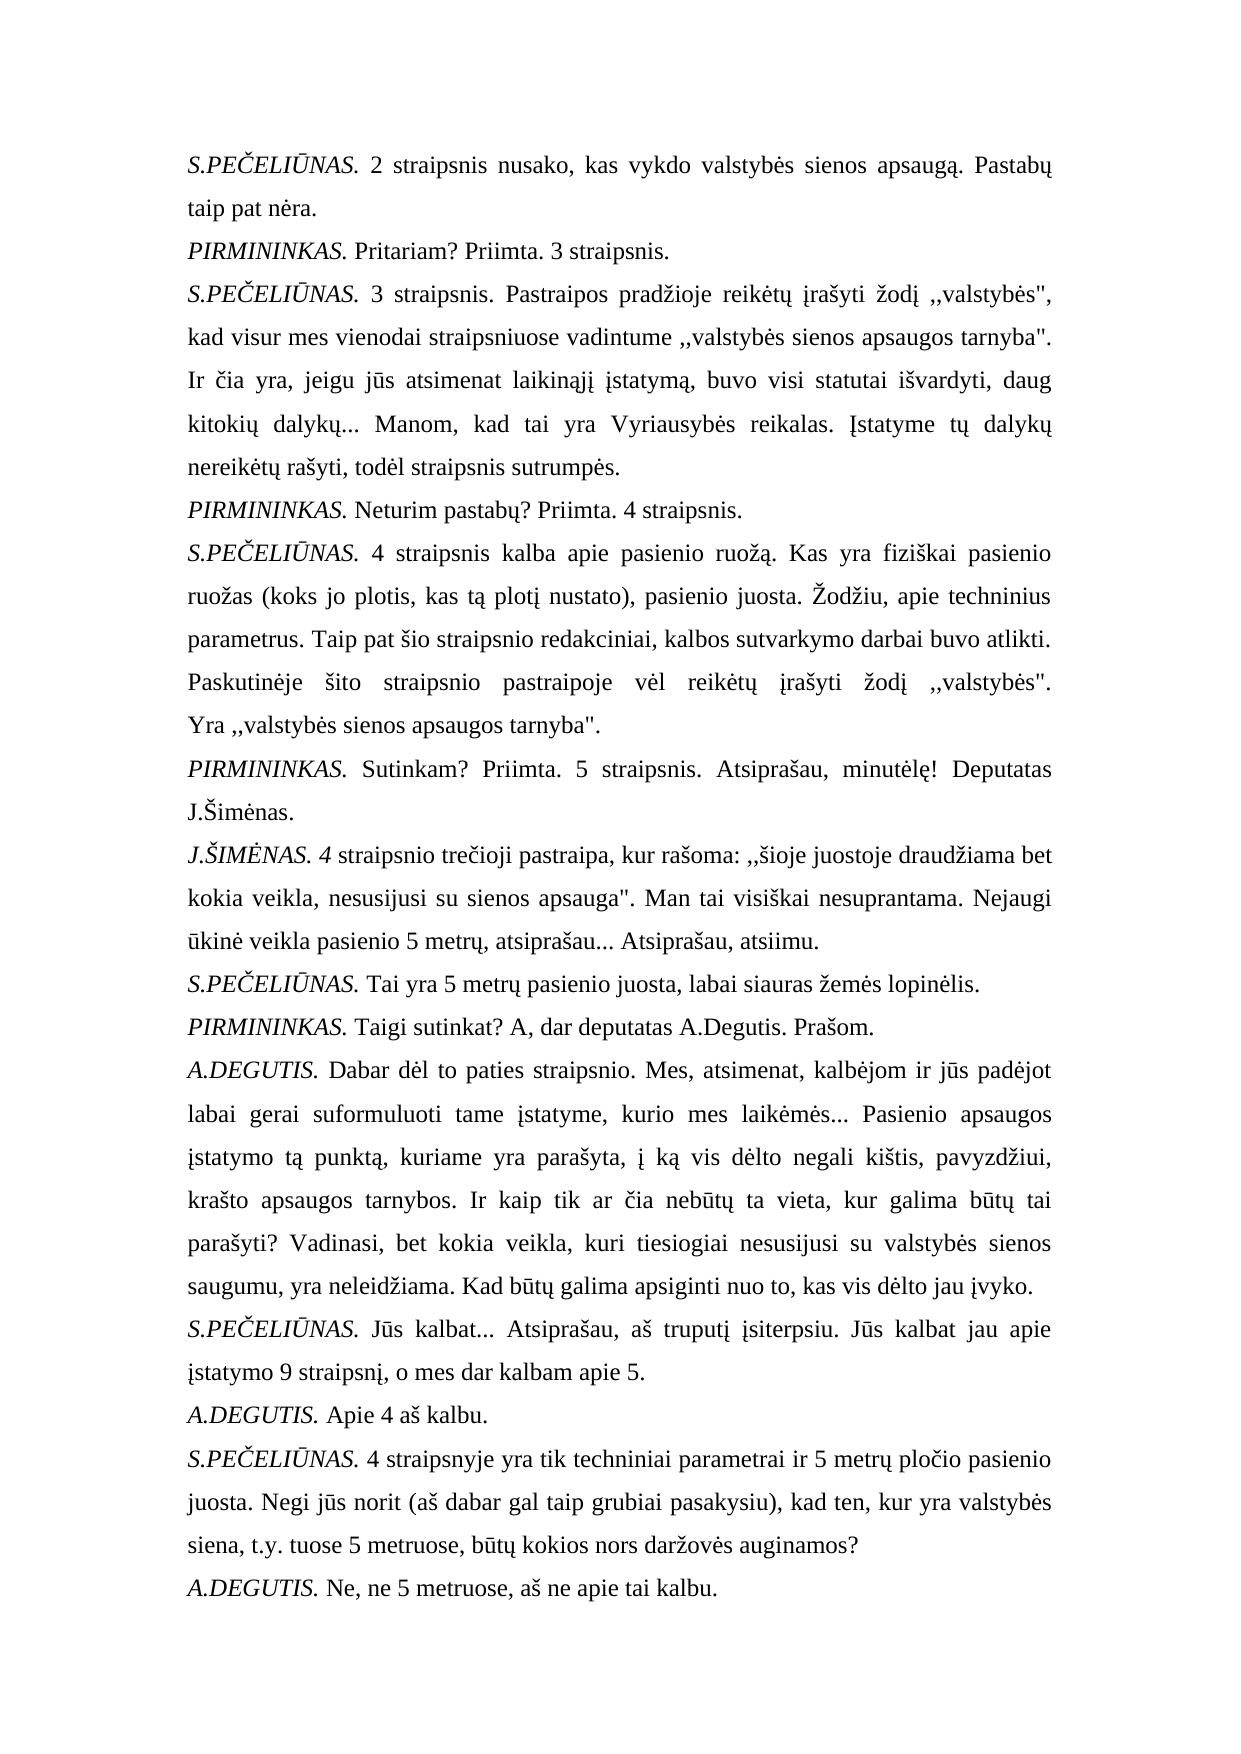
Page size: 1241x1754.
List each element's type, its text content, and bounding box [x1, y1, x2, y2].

text PIRMININKAS. Neturim pastabų? Priimta. 4 straipsnis. [187, 495, 1053, 524]
text PIRMININKAS. Taigi sutinkat? A, dar deputatas A.Degutis. Prašom. [187, 1012, 1053, 1041]
text S.PEČELIŪNAS. Jūs kalbat... Atsiprašau, aš truputį įsiterpsiu. Jūs kalbat jau apie įstatymo 9 straipsnį, o mes dar kalbam apie 5. [187, 1314, 1053, 1386]
text S.PEČELIŪNAS. 2 straipsnis nusako, kas vykdo valstybės sienos apsaugą. Pastabų taip pat nėra. [187, 150, 1053, 222]
text A.DEGUTIS. Ne, ne 5 metruose, aš ne apie tai kalbu. [187, 1573, 1053, 1602]
text S.PEČELIŪNAS. 3 straipsnis. Pastraipos pradžioje reikėtų įrašyti žodį ,,valstybės", kad visur mes vienodai straipsniuose vadintume ,,valstybės sienos apsaugos tarnyba". Ir čia yra, jeigu jūs atsimenat laikinąjį įstatymą, buvo visi statutai išvardyti, daug kitokių dalykų... Manom, kad tai yra Vyriausybės reikalas. Įstatyme tų dalykų nereikėtų rašyti, todėl straipsnis sutrumpės. [187, 279, 1053, 481]
text PIRMININKAS. Pritariam? Priimta. 3 straipsnis. [187, 236, 1053, 265]
text S.PEČELIŪNAS. 4 straipsnis kalba apie pasienio ruožą. Kas yra fiziškai pasienio ruožas (koks jo plotis, kas tą plotį nustato), pasienio juosta. Žodžiu, apie techninius parametrus. Taip pat šio straipsnio redakciniai, kalbos sutvarkymo darbai buvo atlikti. Paskutinėje šito straipsnio pastraipoje vėl reikėtų įrašyti žodį ,,valstybės". Yra ,,valstybės sienos apsaugos tarnyba". [187, 538, 1053, 739]
text A.DEGUTIS. Apie 4 aš kalbu. [187, 1401, 1053, 1429]
text S.PEČELIŪNAS. 4 straipsnyje yra tik techniniai parametrai ir 5 metrų pločio pasienio juosta. Negi jūs norit (aš dabar gal taip grubiai pasakysiu), kad ten, kur yra valstybės siena, t.y. tuose 5 metruose, būtų kokios nors daržovės auginamos? [187, 1444, 1053, 1559]
text PIRMININKAS. Sutinkam? Priimta. 5 straipsnis. Atsiprašau, minutėlę! Deputatas J.Šimėnas. [187, 754, 1053, 826]
text S.PEČELIŪNAS. Tai yra 5 metrų pasienio juosta, labai siauras žemės lopinėlis. [187, 969, 1053, 998]
text J.ŠIMĖNAS. 4 straipsnio trečioji pastraipa, kur rašoma: ,,šioje juostoje draudžiama bet kokia veikla, nesusijusi su sienos apsauga". Man tai visiškai nesuprantama. Nejaugi ūkinė veikla pasienio 5 metrų, atsiprašau... Atsiprašau, atsiimu. [187, 840, 1053, 955]
text A.DEGUTIS. Dabar dėl to paties straipsnio. Mes, atsimenat, kalbėjom ir jūs padėjot labai gerai suformuluoti tame įstatyme, kurio mes laikėmės... Pasienio apsaugos įstatymo tą punktą, kuriame yra parašyta, į ką vis dėlto negali kištis, pavyzdžiui, krašto apsaugos tarnybos. Ir kaip tik ar čia nebūtų ta vieta, kur galima būtų tai parašyti? Vadinasi, bet kokia veikla, kuri tiesiogiai nesusijusi su valstybės sienos saugumu, yra neleidžiama. Kad būtų galima apsiginti nuo to, kas vis dėlto jau įvyko. [187, 1056, 1053, 1300]
